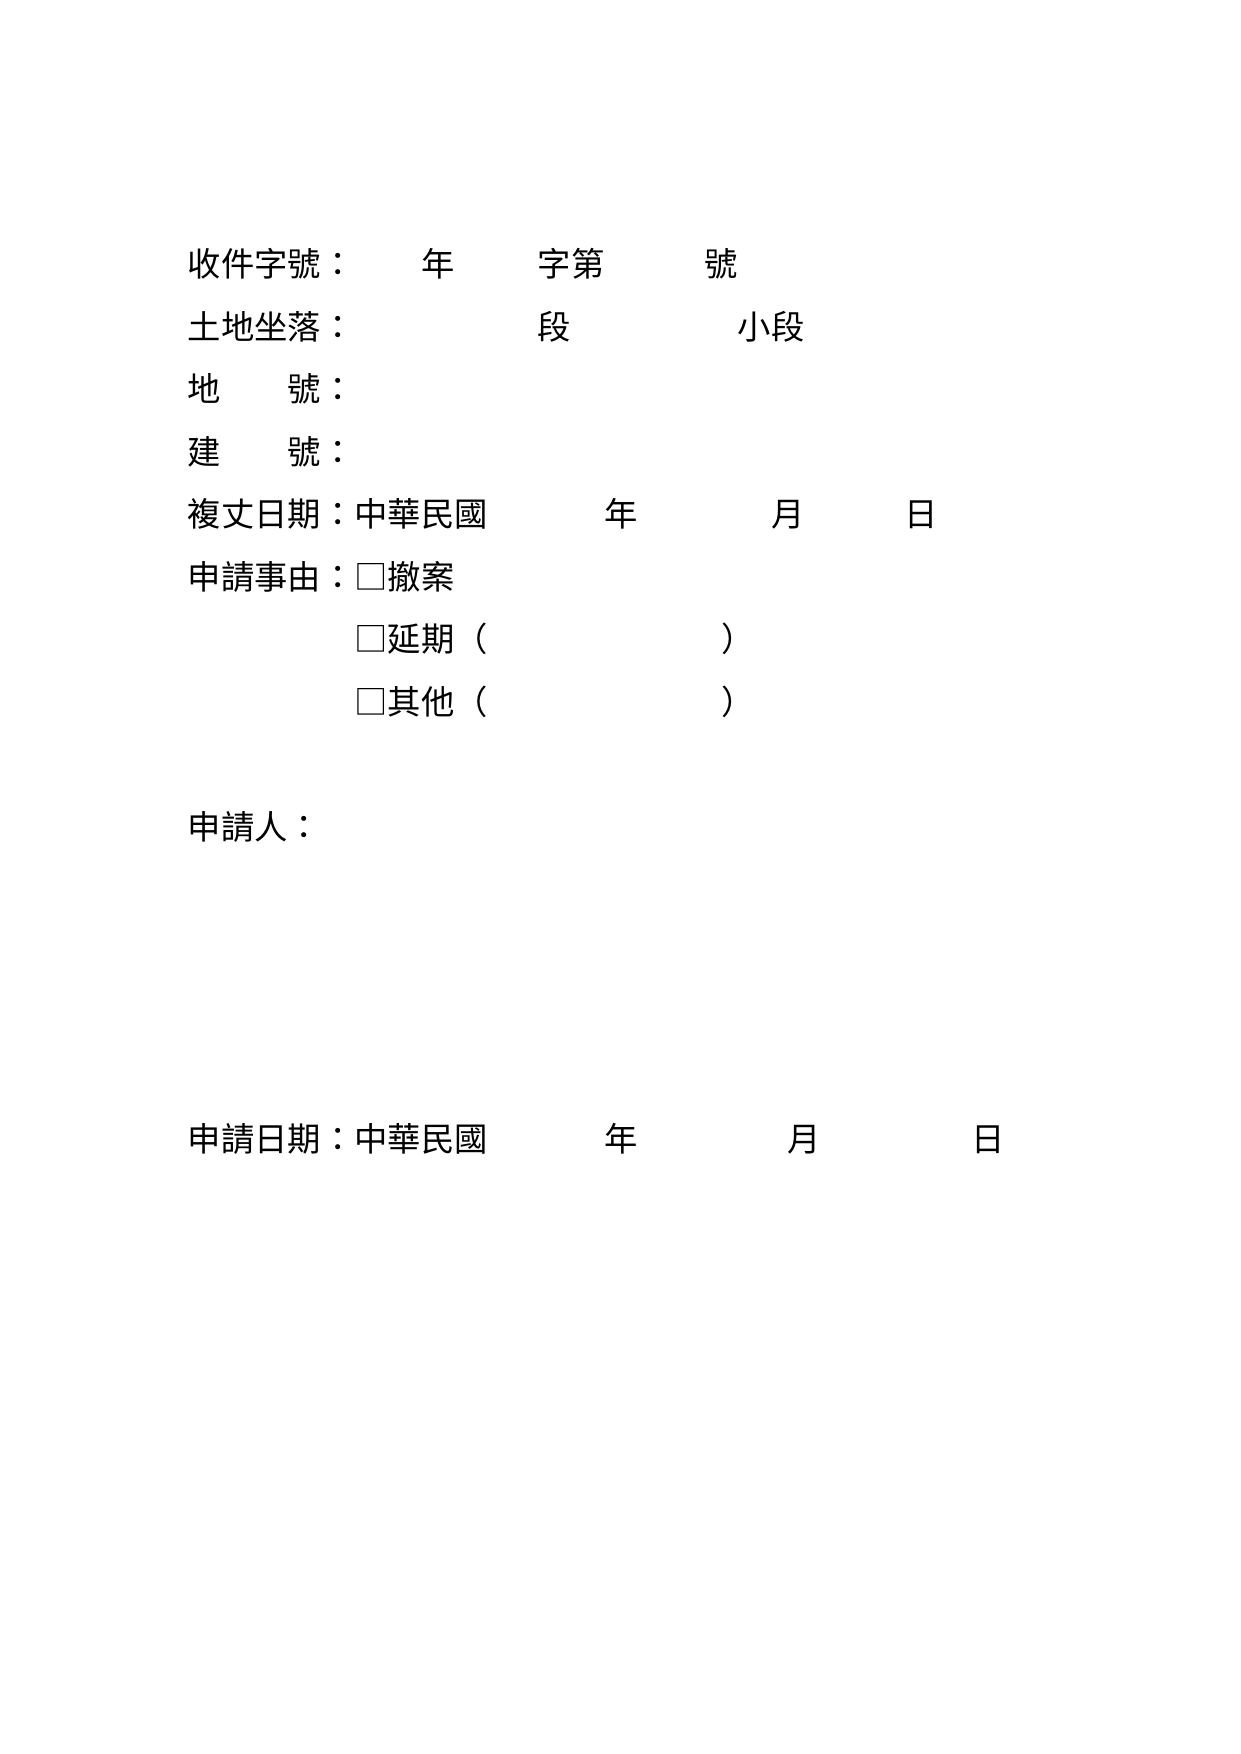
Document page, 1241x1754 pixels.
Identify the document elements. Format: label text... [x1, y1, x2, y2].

text 申請人： [187, 783, 1053, 846]
text 建 號： [187, 408, 1053, 471]
text 地 號： [187, 346, 1053, 408]
text □延期（ ） [187, 596, 1053, 658]
text 收件字號： 年 字第 號 [187, 221, 1053, 283]
text 土地坐落： 段 小段 [187, 283, 1053, 346]
text 複丈日期：中華民國 年 月 日 [187, 471, 1053, 533]
text 申請日期：中華民國 年 月 日 [187, 1096, 1053, 1158]
text 申請事由：□撤案 [187, 533, 1053, 596]
text □其他（ ） [187, 658, 1053, 721]
